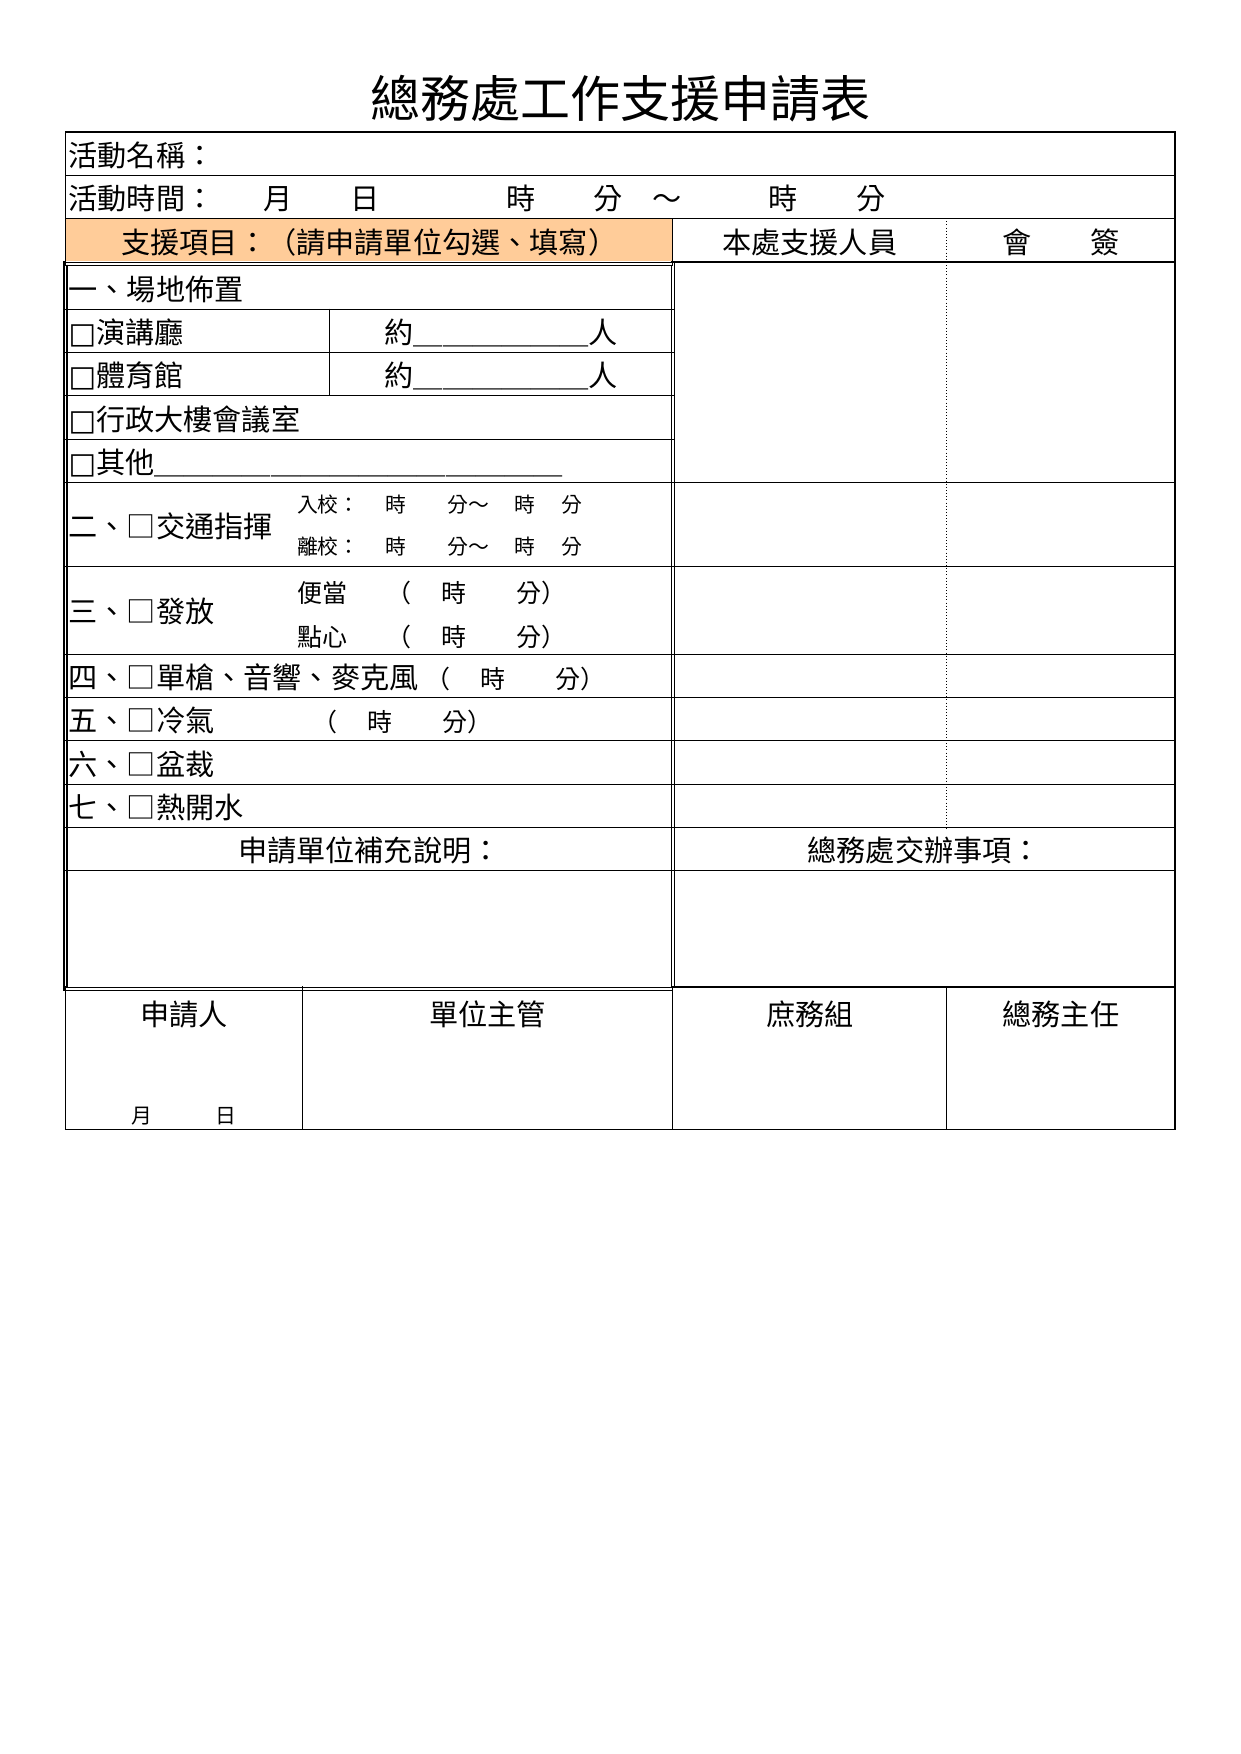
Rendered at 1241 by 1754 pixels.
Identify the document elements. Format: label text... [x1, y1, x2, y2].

table_cell 活動名稱： [66, 133, 1174, 175]
table_cell 二、□交通指揮 [68, 483, 294, 566]
table_cell [675, 741, 946, 783]
table_cell □體育館 [68, 353, 329, 395]
table_cell 便當 （ 時 分） [294, 567, 671, 616]
table_cell 申請單位補充說明： [68, 828, 671, 870]
table_cell 離校： 時 分～ 時 分 [294, 524, 671, 566]
table_cell [673, 1033, 946, 1129]
table_cell [68, 871, 671, 986]
table_cell [946, 698, 1174, 740]
table_cell 七、□熱開水 [68, 785, 671, 827]
table_cell 月 日 [66, 1033, 302, 1129]
table_cell 單位主管 [303, 991, 672, 1033]
table_cell [946, 785, 1174, 827]
table_cell 五、□冷氣 （ 時 分） [68, 698, 671, 740]
table_cell [947, 1033, 1174, 1129]
table_cell □行政大樓會議室 [68, 396, 671, 439]
table_cell 約＿＿＿＿＿＿人 [330, 310, 671, 352]
table_cell 六、□盆裁 [68, 741, 671, 783]
table_cell 約＿＿＿＿＿＿人 [330, 353, 671, 395]
table_cell 總務處交辦事項： [675, 828, 1174, 870]
table_cell [675, 785, 946, 827]
table_header 總務處工作支援申請表 [65, 59, 1175, 131]
table_cell [675, 655, 946, 697]
table_cell [946, 655, 1174, 697]
table_cell 一、場地佈置 [68, 266, 671, 308]
table_cell □其他＿＿＿＿＿＿＿＿＿＿＿＿＿＿ [68, 440, 671, 482]
table_cell 活動時間： 月 日 時 分 ～ 時 分 [66, 176, 1174, 218]
table_cell [675, 871, 1174, 986]
table_cell 四、□單槍、音響、麥克風 （ 時 分） [68, 655, 671, 697]
table_cell 申請人 [66, 991, 302, 1033]
table_cell 會 簽 [946, 219, 1174, 261]
table_cell 支援項目：（請申請單位勾選、填寫） [66, 219, 672, 261]
table_cell [946, 483, 1174, 566]
table_cell 本處支援人員 [673, 219, 946, 261]
table_cell [675, 263, 946, 482]
table_cell [675, 567, 946, 653]
table_cell [946, 567, 1174, 653]
table_cell [303, 1033, 672, 1129]
table_cell □演講廳 [68, 310, 329, 352]
table_cell 三、□發放 [68, 567, 294, 653]
table_cell [946, 263, 1174, 482]
table_cell [946, 741, 1174, 783]
table_cell 庶務組 [673, 988, 946, 1033]
table_cell 總務主任 [947, 988, 1174, 1033]
table_cell 點心 （ 時 分） [294, 616, 671, 653]
table_cell [675, 698, 946, 740]
table_cell [675, 483, 946, 566]
table_cell 入校： 時 分～ 時 分 [294, 483, 671, 524]
